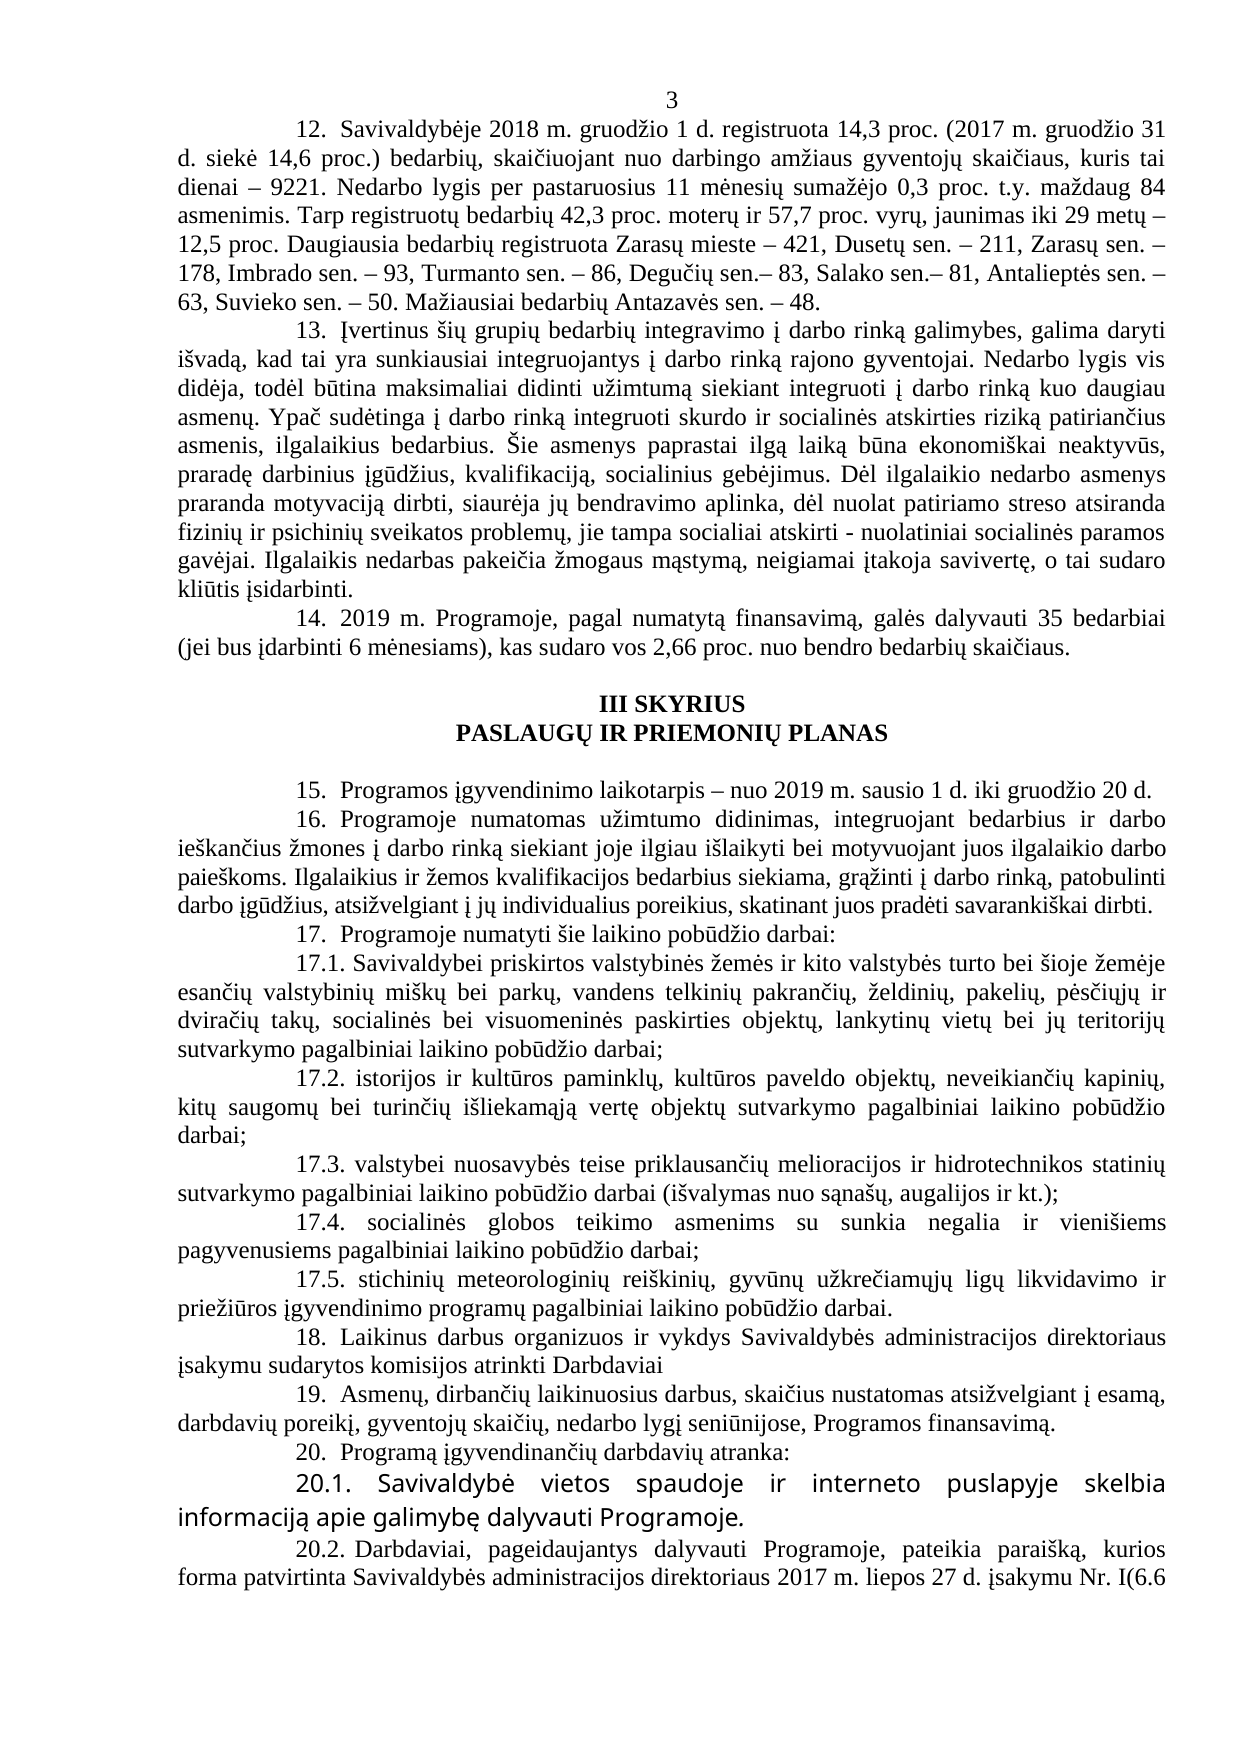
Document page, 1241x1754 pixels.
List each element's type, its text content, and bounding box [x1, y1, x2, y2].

text 17.4. socialinės globos teikimo asmenims su sunkia negalia ir vienišiems pagyvenusiems pagalbiniai laikino pobūdžio darbai; [177, 1207, 1167, 1264]
text 19. Asmenų, dirbančių laikinuosius darbus, skaičius nustatomas atsižvelgiant į esamą, darbdavių poreikį, gyventojų skaičių, nedarbo lygį seniūnijose, Programos finansavimą. [177, 1379, 1167, 1437]
text 17. Programoje numatyti šie laikino pobūdžio darbai: [177, 919, 1167, 948]
text 17.5. stichinių meteorologinių reiškinių, gyvūnų užkrečiamųjų ligų likvidavimo ir priežiūros įgyvendinimo programų pagalbiniai laikino pobūdžio darbai. [177, 1264, 1167, 1322]
text 17.3. valstybei nuosavybės teise priklausančių melioracijos ir hidrotechnikos statinių sutvarkymo pagalbiniai laikino pobūdžio darbai (išvalymas nuo sąnašų, augalijos ir kt.); [177, 1149, 1167, 1207]
text 12. Savivaldybėje 2018 m. gruodžio 1 d. registruota 14,3 proc. (2017 m. gruodžio 31 d. siekė 14,6 proc.) bedarbių, skaičiuojant nuo darbingo amžiaus gyventojų skaičiaus, kuris tai dienai – 9221. Nedarbo lygis per pastaruosius 11 mėnesių sumažėjo 0,3 proc. t.y. maždaug 84 asmenimis. Tarp registruotų bedarbių 42,3 proc. moterų ir 57,7 proc. vyrų, jaunimas iki 29 metų – 12,5 proc. Daugiausia bedarbių registruota Zarasų mieste – 421, Dusetų sen. – 211, Zarasų sen. – 178, Imbrado sen. – 93, Turmanto sen. – 86, Degučių sen.– 83, Salako sen.– 81, Antalieptės sen. – 63, Suvieko sen. – 50. Mažiausiai bedarbių Antazavės sen. – 48. [177, 114, 1167, 316]
text 16. Programoje numatomas užimtumo didinimas, integruojant bedarbius ir darbo ieškančius žmones į darbo rinką siekiant joje ilgiau išlaikyti bei motyvuojant juos ilgalaikio darbo paieškoms. Ilgalaikius ir žemos kvalifikacijos bedarbius siekiama, grąžinti į darbo rinką, patobulinti darbo įgūdžius, atsižvelgiant į jų individualius poreikius, skatinant juos pradėti savarankiškai dirbti. [177, 804, 1167, 919]
text 20. Programą įgyvendinančių darbdavių atranka: [177, 1437, 1167, 1466]
text 17.2. istorijos ir kultūros paminklų, kultūros paveldo objektų, neveikiančių kapinių, kitų saugomų bei turinčių išliekamąją vertę objektų sutvarkymo pagalbiniai laikino pobūdžio darbai; [177, 1063, 1167, 1149]
text 18. Laikinus darbus organizuos ir vykdys Savivaldybės administracijos direktoriaus įsakymu sudarytos komisijos atrinkti Darbdaviai [177, 1322, 1167, 1379]
text PASLAUGŲ IR PRIEMONIŲ PLANAS [177, 718, 1167, 747]
text 13. Įvertinus šių grupių bedarbių integravimo į darbo rinką galimybes, galima daryti išvadą, kad tai yra sunkiausiai integruojantys į darbo rinką rajono gyventojai. Nedarbo lygis vis didėja, todėl būtina maksimaliai didinti užimtumą siekiant integruoti į darbo rinką kuo daugiau asmenų. Ypač sudėtinga į darbo rinką integruoti skurdo ir socialinės atskirties riziką patiriančius asmenis, ilgalaikius bedarbius. Šie asmenys paprastai ilgą laiką būna ekonomiškai neaktyvūs, praradę darbinius įgūdžius, kvalifikaciją, socialinius gebėjimus. Dėl ilgalaikio nedarbo asmenys praranda motyvaciją dirbti, siaurėja jų bendravimo aplinka, dėl nuolat patiriamo streso atsiranda fizinių ir psichinių sveikatos problemų, jie tampa socialiai atskirti - nuolatiniai socialinės paramos gavėjai. Ilgalaikis nedarbas pakeičia žmogaus mąstymą, neigiamai įtakoja savivertę, o tai sudaro kliūtis įsidarbinti. [177, 316, 1167, 603]
text III SKYRIUS [177, 689, 1167, 718]
text 20.2. Darbdaviai, pageidaujantys dalyvauti Programoje, pateikia paraišką, kurios forma patvirtinta Savivaldybės administracijos direktoriaus 2017 m. liepos 27 d. įsakymu Nr. I(6.6 [177, 1534, 1167, 1591]
text 20.1. Savivaldybė vietos spaudoje ir interneto puslapyje skelbia informaciją apie galimybę dalyvauti Programoje. [177, 1466, 1167, 1534]
text 15. Programos įgyvendinimo laikotarpis – nuo 2019 m. sausio 1 d. iki gruodžio 20 d. [177, 776, 1167, 804]
text 17.1. Savivaldybei priskirtos valstybinės žemės ir kito valstybės turto bei šioje žemėje esančių valstybinių miškų bei parkų, vandens telkinių pakrančių, želdinių, pakelių, pėsčiųjų ir dviračių takų, socialinės bei visuomeninės paskirties objektų, lankytinų vietų bei jų teritorijų sutvarkymo pagalbiniai laikino pobūdžio darbai; [177, 948, 1167, 1063]
text 14. 2019 m. Programoje, pagal numatytą finansavimą, galės dalyvauti 35 bedarbiai (jei bus įdarbinti 6 mėnesiams), kas sudaro vos 2,66 proc. nuo bendro bedarbių skaičiaus. [177, 603, 1167, 661]
